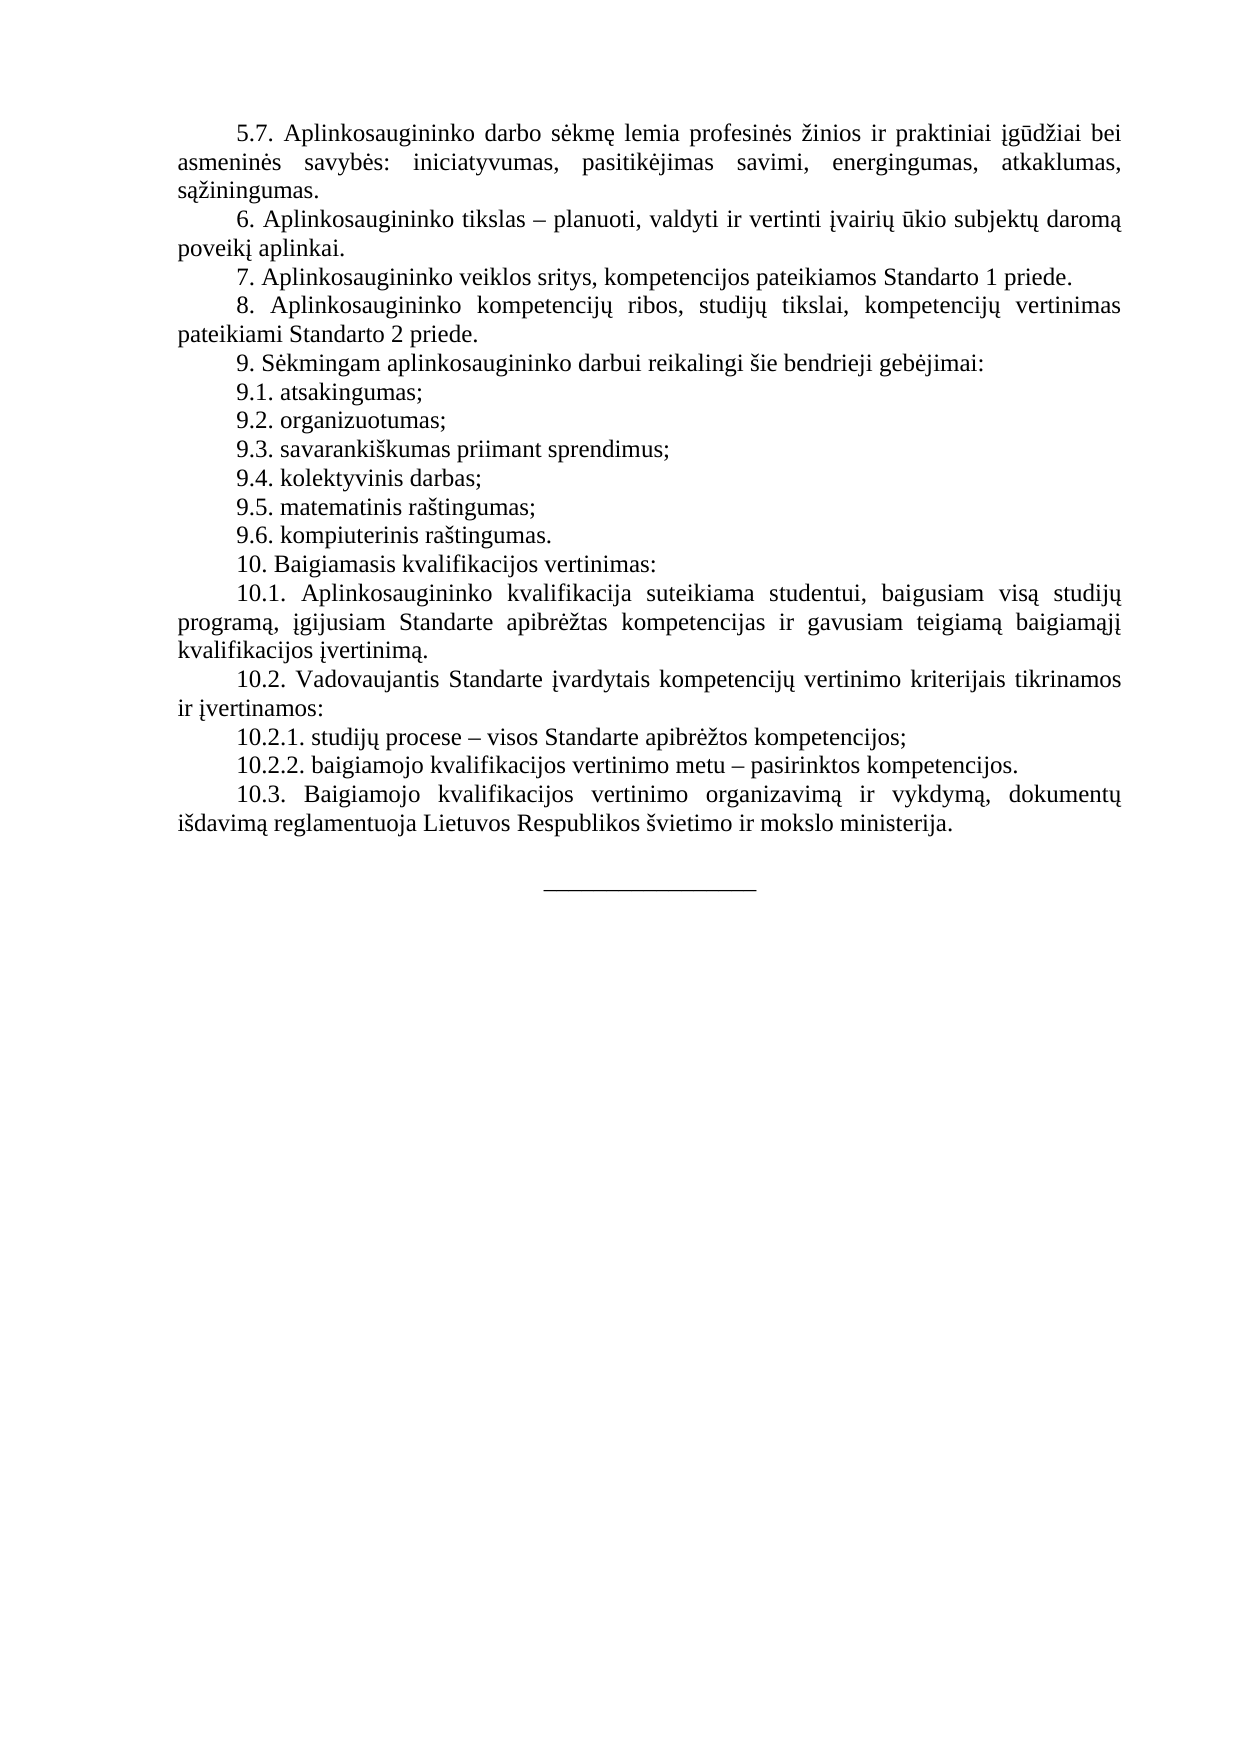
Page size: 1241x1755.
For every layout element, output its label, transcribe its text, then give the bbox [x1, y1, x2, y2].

text 9.3. savarankiškumas priimant sprendimus; [177, 434, 1122, 463]
text 9.5. matematinis raštingumas; [177, 492, 1122, 521]
text 9. Sėkmingam aplinkosaugininko darbui reikalingi šie bendrieji gebėjimai: [177, 348, 1122, 377]
text 9.1. atsakingumas; [177, 377, 1122, 406]
text 10.2. Vadovaujantis Standarte įvardytais kompetencijų vertinimo kriterijais tikrinamos ir įvertinamos: [177, 664, 1122, 722]
text 9.4. kolektyvinis darbas; [177, 463, 1122, 492]
text 10. Baigiamasis kvalifikacijos vertinimas: [177, 549, 1122, 578]
text 7. Aplinkosaugininko veiklos sritys, kompetencijos pateikiamos Standarto 1 priede. [177, 262, 1122, 291]
text 10.1. Aplinkosaugininko kvalifikacija suteikiama studentui, baigusiam visą studijų programą, įgijusiam Standarte apibrėžtas kompetencijas ir gavusiam teigiamą baigiamąjį kvalifikacijos įvertinimą. [177, 578, 1122, 664]
text _________________ [177, 866, 1122, 894]
text 10.2.2. baigiamojo kvalifikacijos vertinimo metu – pasirinktos kompetencijos. [177, 751, 1122, 779]
text 6. Aplinkosaugininko tikslas – planuoti, valdyti ir vertinti įvairių ūkio subjektų daromą poveikį aplinkai. [177, 204, 1122, 262]
text 8. Aplinkosaugininko kompetencijų ribos, studijų tikslai, kompetencijų vertinimas pateikiami Standarto 2 priede. [177, 291, 1122, 348]
text 5.7. Aplinkosaugininko darbo sėkmę lemia profesinės žinios ir praktiniai įgūdžiai bei asmeninės savybės: iniciatyvumas, pasitikėjimas savimi, energingumas, atkaklumas, sąžiningumas. [177, 118, 1122, 204]
text 10.2.1. studijų procese – visos Standarte apibrėžtos kompetencijos; [177, 722, 1122, 751]
text 9.6. kompiuterinis raštingumas. [177, 521, 1122, 549]
text 10.3. Baigiamojo kvalifikacijos vertinimo organizavimą ir vykdymą, dokumentų išdavimą reglamentuoja Lietuvos Respublikos švietimo ir mokslo ministerija. [177, 779, 1122, 837]
text 9.2. organizuotumas; [177, 406, 1122, 434]
